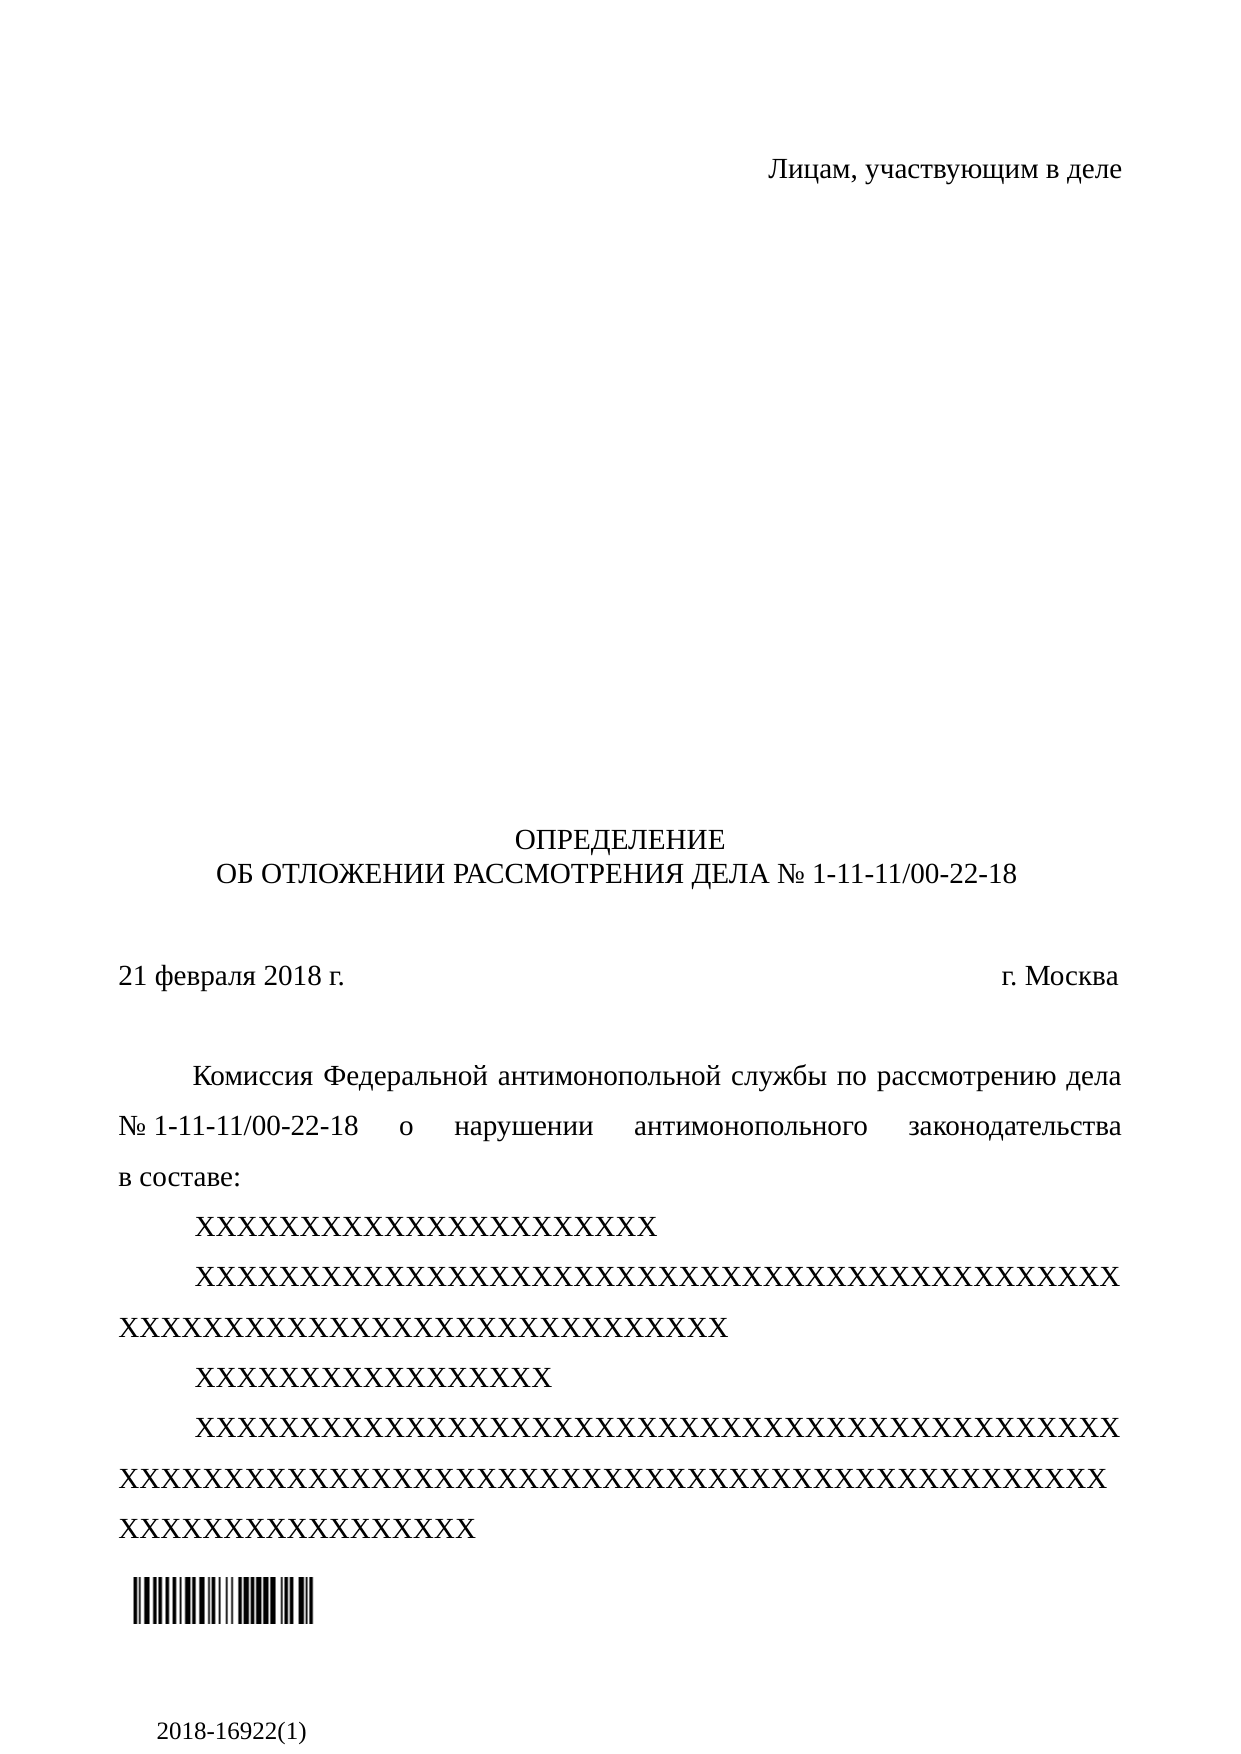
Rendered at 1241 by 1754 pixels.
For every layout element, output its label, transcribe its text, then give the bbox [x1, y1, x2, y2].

text Комиссия Федеральной антимонопольной службы по рассмотрению дела № 1-11-11/00-22-18 о нарушении антимонопольного законодательства в составе: [118, 1058, 1122, 1192]
text 21 февраля 2018 г. г. Москва [118, 958, 1122, 991]
text ОБ ОТЛОЖЕНИИ РАССМОТРЕНИЯ ДЕЛА № 1-11-11/00-22-18 [118, 856, 1122, 889]
text XXXXXXXXXXXXXXXXXXXXXXXXXXXXXXXXXXXXXXXXXXXXXXXXXXXXXXXXXXXXXXXXXXXXXXXXX [118, 1259, 1122, 1343]
text XXXXXXXXXXXXXXXXXXXXXXXXXXXXXXXXXXXXXXXXXXXXXXXXXXXXXXXXXXXXXXXXXXXXXXXXXXXXXXXXXXXXXXXXXXXXXXXXXXXXXXXXXXXX [118, 1410, 1122, 1544]
text ОПРЕДЕЛЕНИЕ [118, 822, 1122, 856]
text Лицам, участвующим в деле [118, 152, 1122, 185]
text XXXXXXXXXXXXXXXXX [118, 1360, 1122, 1394]
picture [118, 1577, 331, 1624]
text XXXXXXXXXXXXXXXXXXXXXX [118, 1209, 1122, 1243]
